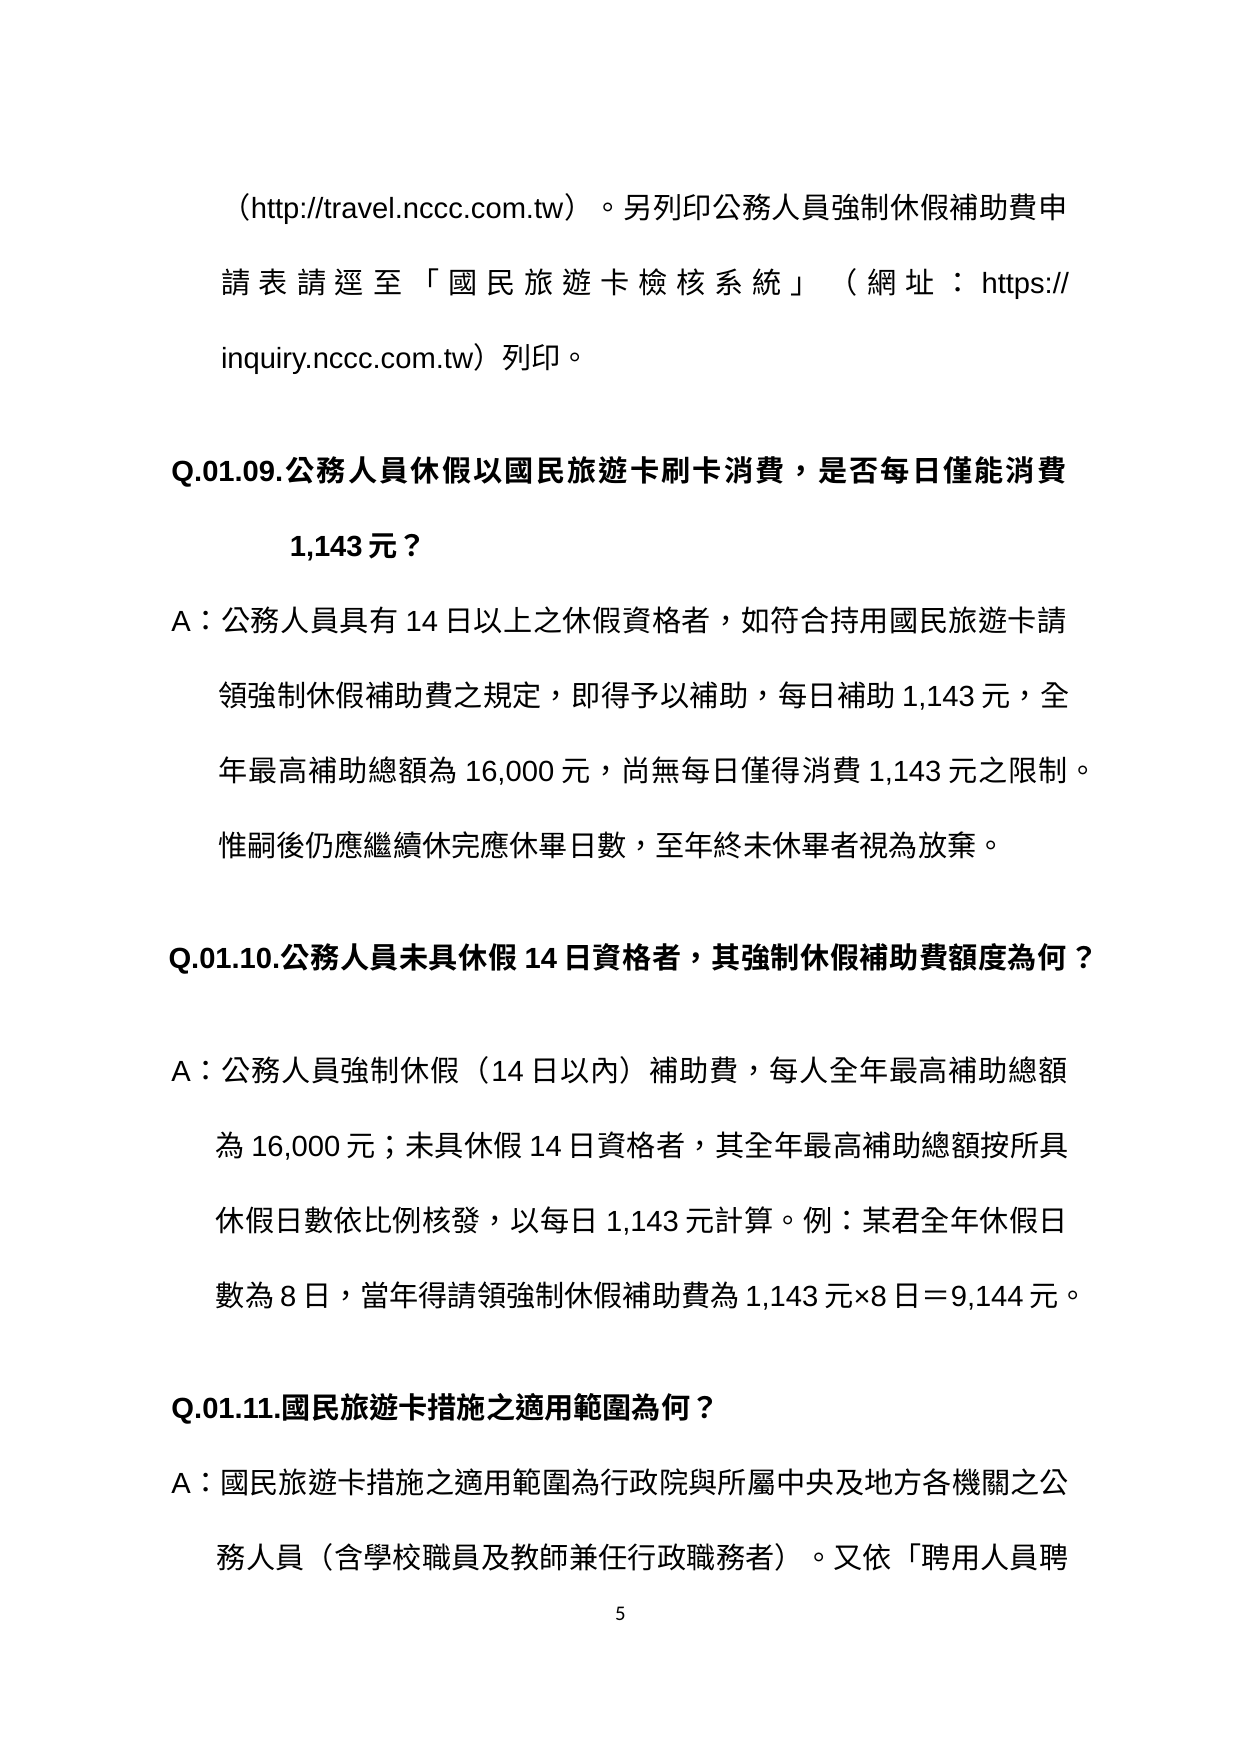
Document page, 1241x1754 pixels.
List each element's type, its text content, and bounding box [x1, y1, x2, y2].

subtitle Q.01.09.公務人員休假以國民旅遊卡刷卡消費，是否每日僅能消費1,143元？ [171, 425, 1069, 575]
subtitle Q.01.10.公務人員未具休假14日資格者，其強制休假補助費額度為何？ [168, 912, 1069, 1025]
text A：國民旅遊卡措施之適用範圍為行政院與所屬中央及地方各機關之公務人員（含學校職員及教師兼任行政職務者）。又依「聘用人員聘 [171, 1437, 1069, 1587]
text （http://travel.nccc.com.tw）。另列印公務人員強制休假補助費申請表請逕至「國民旅遊卡檢核系統」（網址：https://inquiry.nccc.com.tw）列印。 [171, 162, 1069, 387]
text A：公務人員強制休假（14日以內）補助費，每人全年最高補助總額為16,000元；未具休假14日資格者，其全年最高補助總額按所具休假日數依比例核發，以每日1,143元計算。例：某君全年休假日數為8日，當年得請領強制休假補助費為1,143元×8日＝9,144元。 [171, 1025, 1069, 1325]
subtitle Q.01.11.國民旅遊卡措施之適用範圍為何？ [171, 1362, 1069, 1437]
text A：公務人員具有14日以上之休假資格者，如符合持用國民旅遊卡請領強制休假補助費之規定，即得予以補助，每日補助1,143元，全年最高補助總額為16,000元，尚無每日僅得消費1,143元之限制。惟嗣後仍應繼續休完應休畢日數，至年終未休畢者視為放棄。 [171, 575, 1069, 875]
